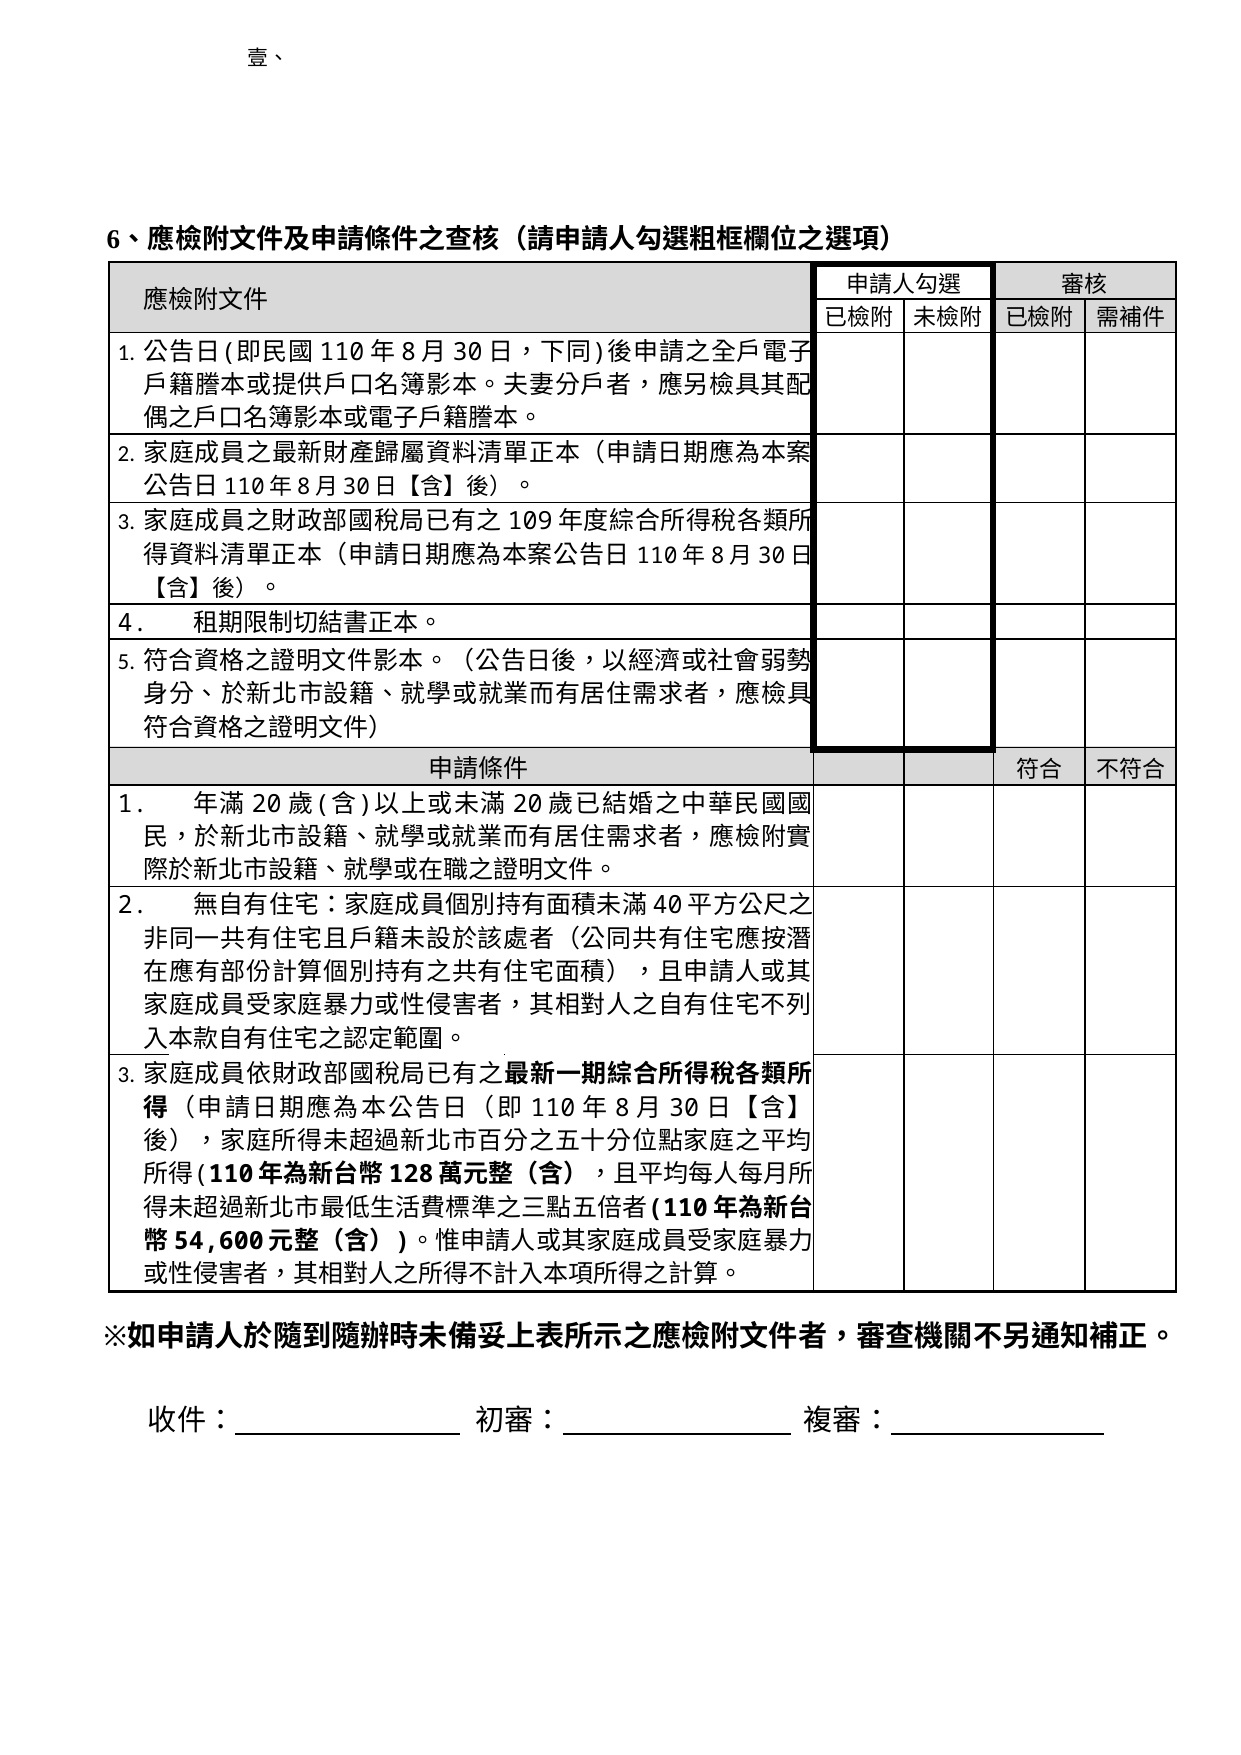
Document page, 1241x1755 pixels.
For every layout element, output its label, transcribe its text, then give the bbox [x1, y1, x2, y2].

table_cell 家庭成員之最新財產歸屬資料清單正本（申請日期應為本案公告日110年8月30日【含】後）。 [110, 435, 810, 501]
table_cell 租期限制切結書正本。 [110, 605, 810, 638]
table_cell [905, 753, 993, 784]
table_cell [1086, 435, 1175, 501]
table_cell [1086, 786, 1175, 886]
text ※如申請人於隨到隨辦時未備妥上表所示之應檢附文件者，審查機關不另通知補正。 [103, 1292, 1181, 1355]
table_cell [1086, 333, 1175, 433]
table_cell [817, 435, 903, 501]
table_cell 需補件 [1086, 300, 1175, 332]
table_header 申請人勾選 [817, 267, 990, 298]
table_cell [905, 605, 990, 638]
table_cell 符合資格之證明文件影本。（公告日後，以經濟或社會弱勢身分、於新北市設籍、就學或就業而有居住需求者，應檢具符合資格之證明文件） [110, 640, 810, 746]
table_cell [996, 605, 1084, 638]
table_header 審核 [996, 263, 1175, 298]
table_cell [905, 435, 990, 501]
table_cell [996, 503, 1084, 603]
table_cell [905, 333, 990, 433]
table_cell [814, 887, 903, 1054]
table_cell [905, 1055, 993, 1290]
table_cell [817, 605, 903, 638]
table_cell [994, 887, 1084, 1054]
table_header 應檢附文件 [110, 263, 810, 332]
table_cell [996, 640, 1084, 746]
text 收件： 初審： 複審： [148, 1376, 1137, 1438]
table_cell [994, 786, 1084, 886]
table_cell [905, 786, 993, 886]
table_cell [994, 1055, 1084, 1290]
table_cell [817, 333, 903, 433]
table_cell [814, 1055, 903, 1290]
table_cell 不符合 [1086, 748, 1175, 784]
table_cell [996, 435, 1084, 501]
table_cell 公告日(即民國110年8月30日，下同)後申請之全戶電子戶籍謄本或提供戶口名簿影本。夫妻分戶者，應另檢具其配偶之戶口名簿影本或電子戶籍謄本。 [110, 333, 810, 433]
table_cell [817, 640, 903, 746]
list 應檢附文件及申請條件之查核（請申請人勾選粗框欄位之選項） [106, 218, 1110, 256]
table_cell 家庭成員依財政部國稅局已有之最新一期綜合所得稅各類所得（申請日期應為本公告日（即110年8月30日【含】後），家庭所得未超過新北市百分之五十分位點家庭之平均所得(110年為新台幣128萬元整（含），且平均每人每月所得未超過新北市最低生活費標準之三點五倍者(110年為新台幣54,600元整（含）)。惟申請人或其家庭成員受家庭暴力或性侵害者，其相對人之所得不計入本項所得之計算。 [110, 1055, 813, 1290]
table_cell [1086, 640, 1175, 746]
table_cell 申請條件 [110, 748, 813, 784]
table_cell 已檢附 [817, 300, 903, 332]
table_cell 已檢附 [996, 300, 1084, 332]
table_cell 無自有住宅：家庭成員個別持有面積未滿40平方公尺之非同一共有住宅且戶籍未設於該處者（公同共有住宅應按潛在應有部份計算個別持有之共有住宅面積），且申請人或其家庭成員受家庭暴力或性侵害者，其相對人之自有住宅不列入本款自有住宅之認定範圍。 [110, 887, 813, 1054]
table_cell [1086, 503, 1175, 603]
table_cell [905, 503, 990, 603]
table_cell [1086, 887, 1175, 1054]
table_cell [1086, 605, 1175, 638]
table_cell 未檢附 [905, 300, 990, 332]
table_cell 年滿20歲(含)以上或未滿20歲已結婚之中華民國國民，於新北市設籍、就學或就業而有居住需求者，應檢附實際於新北市設籍、就學或在職之證明文件。 [110, 786, 813, 886]
table_cell [996, 333, 1084, 433]
table_cell 家庭成員之財政部國稅局已有之109年度綜合所得稅各類所得資料清單正本（申請日期應為本案公告日110年8月30日【含】後）。 [110, 503, 810, 603]
table_cell [817, 503, 903, 603]
table_cell [814, 753, 903, 784]
table_cell [905, 640, 990, 746]
table_cell [1086, 1055, 1175, 1290]
table_cell [905, 887, 993, 1054]
table_cell [814, 786, 903, 886]
table_cell 符合 [994, 748, 1084, 784]
